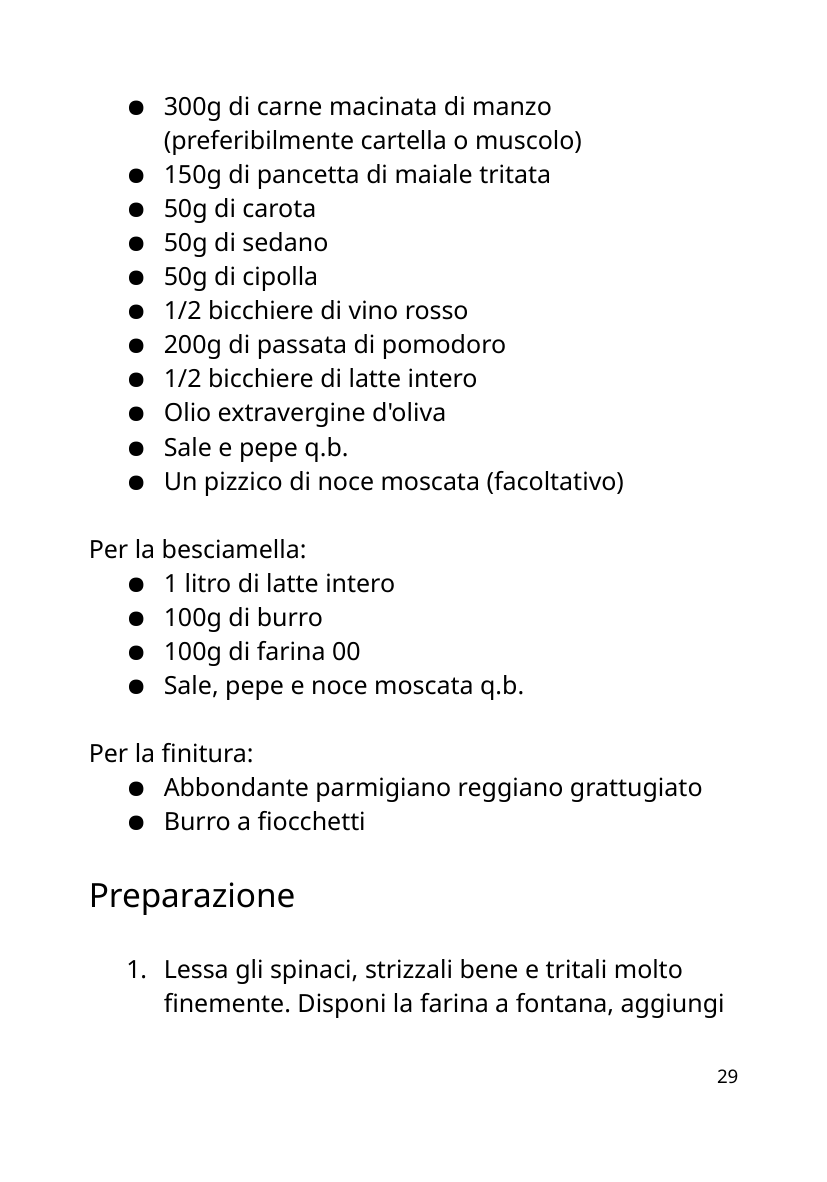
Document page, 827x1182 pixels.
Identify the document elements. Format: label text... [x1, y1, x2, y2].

list 50g di carota [126, 191, 738, 225]
list 50g di cipolla [126, 259, 738, 293]
list Abbondante parmigiano reggiano grattugiato [126, 770, 738, 804]
list 1/2 bicchiere di vino rosso [126, 293, 738, 327]
list Un pizzico di noce moscata (facoltativo) [126, 463, 738, 497]
list 300g di carne macinata di manzo (preferibilmente cartella o muscolo) [126, 88, 738, 157]
list 1 litro di latte intero [126, 565, 738, 599]
text Per la besciamella: [88, 531, 709, 565]
list 200g di passata di pomodoro [126, 327, 738, 361]
list Sale e pepe q.b. [126, 429, 738, 463]
list 100g di farina 00 [126, 633, 738, 668]
list 50g di sedano [126, 225, 738, 259]
text Per la finitura: [88, 736, 709, 770]
list 150g di pancetta di maiale tritata [126, 157, 738, 191]
list Olio extravergine d'oliva [126, 395, 738, 429]
list Burro a fiocchetti [126, 804, 738, 838]
list 1/2 bicchiere di latte intero [126, 361, 738, 395]
list Sale, pepe e noce moscata q.b. [126, 668, 738, 702]
list 100g di burro [126, 599, 738, 633]
list Lessa gli spinaci, strizzali bene e tritali molto finemente. Disponi la farina a fontana, aggiungi [126, 951, 738, 1019]
text Preparazione [88, 872, 732, 917]
